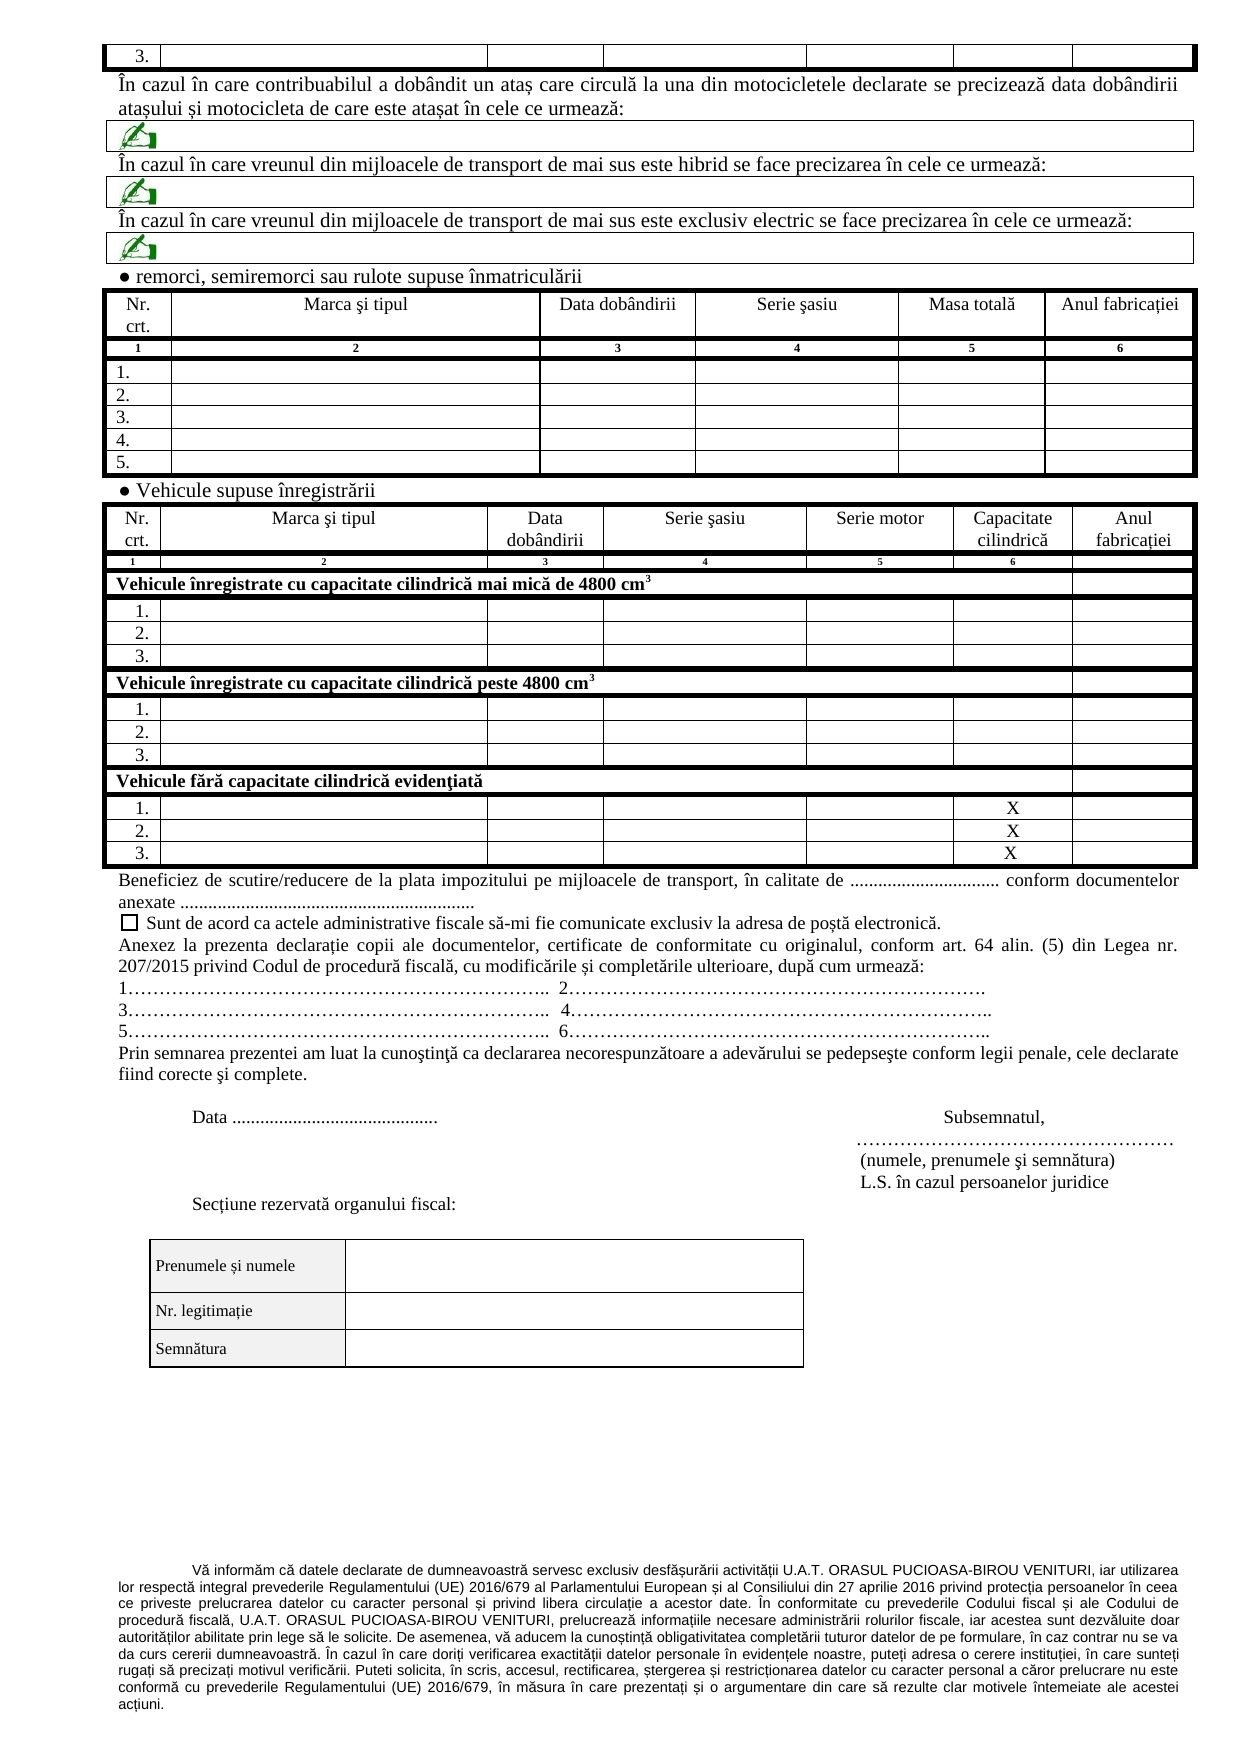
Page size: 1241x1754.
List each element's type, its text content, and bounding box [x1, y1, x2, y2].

table_header Masa totală [899, 293, 1044, 336]
table_cell [488, 600, 603, 621]
table_cell [696, 384, 898, 405]
table_cell 5 [899, 341, 1044, 356]
table_cell [954, 645, 1072, 666]
table_cell [954, 721, 1072, 742]
table_header Serie şasiu [604, 507, 806, 550]
table_cell [161, 600, 487, 621]
table_cell [488, 645, 603, 666]
text ● Vehicule supuse înregistrării [118, 478, 1181, 502]
table_cell [899, 429, 1044, 450]
table_cell X [954, 842, 1072, 864]
table_cell [161, 622, 487, 644]
table_cell 1. [107, 698, 160, 720]
table_cell Nr. legitimație [151, 1293, 345, 1329]
table_header Anul fabricației [1046, 293, 1192, 336]
table_header [107, 233, 1193, 263]
table_cell [541, 451, 695, 473]
table_cell 4 [604, 556, 806, 568]
table_cell [604, 698, 806, 720]
picture [119, 178, 157, 206]
table_cell [1046, 429, 1192, 450]
table_cell [899, 451, 1044, 473]
table_cell [1073, 573, 1192, 594]
table_cell [488, 744, 603, 765]
table_cell [807, 645, 953, 666]
table_cell [1073, 797, 1192, 819]
table_cell [161, 744, 487, 765]
table_cell [1073, 556, 1192, 568]
table_cell 5. [107, 451, 171, 473]
table_cell [807, 721, 953, 742]
table_header Nr. crt. [107, 293, 171, 336]
text În cazul în care contribuabilul a dobândit un ataș care circulă la una din motocicletele declarate se precizează data dobândirii atașului și motocicleta de care este atașat în cele ce urmează: [118, 72, 1181, 120]
table_cell [604, 645, 806, 666]
table_cell [899, 384, 1044, 405]
text În cazul în care vreunul din mijloacele de transport de mai sus este hibrid se face precizarea în cele ce urmează: [118, 152, 1181, 176]
table_cell [541, 384, 695, 405]
text Sunt de acord ca actele administrative fiscale să-mi fie comunicate exclusiv la adresa de poștă electronică. [118, 912, 1181, 934]
text ● remorci, semiremorci sau rulote supuse înmatriculării [118, 264, 1181, 288]
picture [119, 122, 157, 150]
table_header Capacitate cilindrică [954, 507, 1072, 550]
table_cell [604, 820, 806, 841]
table_cell 3. [107, 645, 160, 666]
table_header [346, 1240, 803, 1292]
table_cell [696, 361, 898, 382]
table_cell [488, 45, 603, 67]
text 3………………………………………………………….. 4………………………………………………………….. [118, 998, 1181, 1020]
table_cell [161, 698, 487, 720]
table_cell [1073, 622, 1192, 644]
table_cell [488, 622, 603, 644]
table_cell [696, 406, 898, 428]
table_cell [807, 622, 953, 644]
table_cell [1073, 45, 1192, 67]
table_cell X [954, 820, 1072, 841]
table_cell 2. [107, 820, 160, 841]
table_cell [1073, 645, 1192, 666]
text L.S. în cazul persoanelor juridice [118, 1171, 1181, 1192]
table_cell [1073, 721, 1192, 742]
table_cell 3. [107, 842, 160, 864]
table_cell 4. [107, 429, 171, 450]
text Secțiune rezervată organului fiscal: [118, 1192, 1181, 1214]
table_cell 1. [107, 797, 160, 819]
table_cell [161, 820, 487, 841]
table_cell Vehicule fără capacitate cilindrică evidenţiată [107, 770, 1072, 792]
table_cell [541, 406, 695, 428]
table_cell 2. [107, 721, 160, 742]
table_cell [899, 361, 1044, 382]
table_cell [161, 721, 487, 742]
text …………………………………………… [118, 1128, 1181, 1149]
table_cell [807, 820, 953, 841]
table_cell [1046, 384, 1192, 405]
table_cell Semnătura [151, 1330, 345, 1366]
table_cell [1046, 361, 1192, 382]
table_header Prenumele și numele [151, 1240, 345, 1292]
table_cell [807, 698, 953, 720]
table_cell [604, 797, 806, 819]
table_cell [604, 744, 806, 765]
table_cell [1046, 451, 1192, 473]
table_cell Vehicule înregistrate cu capacitate cilindrică peste 4800 cm3 [107, 672, 1072, 693]
text 1………………………………………………………….. 2…………………………………………………………. [118, 977, 1181, 998]
table_cell 1. [107, 600, 160, 621]
table_cell [346, 1293, 803, 1329]
table_cell [954, 622, 1072, 644]
table_cell [954, 600, 1072, 621]
table_header Anul fabricației [1073, 507, 1192, 550]
text Beneficiez de scutire/reducere de la plata impozitului pe mijloacele de transport, în calitate de ................................ conform documentelor anexate ............................................................... [118, 869, 1181, 912]
table_cell Vehicule înregistrate cu capacitate cilindrică mai mică de 4800 cm3 [107, 573, 1072, 594]
table_header Serie motor [807, 507, 953, 550]
table_cell 3 [488, 556, 603, 568]
table_cell 1. [107, 361, 171, 382]
table_header [107, 121, 1193, 151]
table_cell [1046, 406, 1192, 428]
table_cell [1073, 672, 1192, 693]
table_cell 2 [172, 341, 539, 356]
table_cell [807, 842, 953, 864]
table_cell [172, 361, 539, 382]
table_cell [488, 797, 603, 819]
table_cell 6 [954, 556, 1072, 568]
table_header Data dobândirii [541, 293, 695, 336]
table_cell [696, 451, 898, 473]
table_cell [488, 698, 603, 720]
table_cell [604, 842, 806, 864]
text În cazul în care vreunul din mijloacele de transport de mai sus este exclusiv electric se face precizarea în cele ce urmează: [118, 208, 1181, 232]
table_cell [161, 842, 487, 864]
table_cell [346, 1330, 803, 1366]
table_cell [172, 429, 539, 450]
table_cell [807, 744, 953, 765]
table_cell 1 [107, 556, 160, 568]
table_cell [161, 645, 487, 666]
table_cell [954, 45, 1072, 67]
table_cell [172, 406, 539, 428]
table_cell [1073, 770, 1192, 792]
table_cell [899, 406, 1044, 428]
table_cell 3. [107, 406, 171, 428]
table_cell [1073, 842, 1192, 864]
picture [119, 234, 157, 261]
table_cell 3. [107, 744, 160, 765]
table_cell [807, 600, 953, 621]
table_cell [954, 698, 1072, 720]
table_cell [541, 429, 695, 450]
table_cell [541, 361, 695, 382]
table_cell [604, 622, 806, 644]
table_header Serie şasiu [696, 293, 898, 336]
table_cell 5 [807, 556, 953, 568]
text 5………………………………………………………….. 6………………………………………………………….. [118, 1020, 1181, 1042]
table_cell 2 [161, 556, 487, 568]
table_cell [161, 45, 487, 67]
table_cell 1 [107, 341, 171, 356]
text Anexez la prezenta declarație copii ale documentelor, certificate de conformitate cu originalul, conform art. 64 alin. (5) din Legea nr. 207/2015 privind Codul de procedură fiscală, cu modificările și completările ulterioare, după cum urmează: [118, 934, 1181, 977]
text Prin semnarea prezentei am luat la cunoştinţă ca declararea necorespunzătoare a adevărului se pedepseşte conform legii penale, cele declarate fiind corecte şi complete. [118, 1042, 1181, 1085]
text (numele, prenumele şi semnătura) [118, 1149, 1181, 1171]
table_cell 6 [1046, 341, 1192, 356]
table_cell [1073, 698, 1192, 720]
table_cell [604, 45, 806, 67]
table_cell 2. [107, 384, 171, 405]
table_cell [604, 721, 806, 742]
table_cell [604, 600, 806, 621]
table_cell 2. [107, 622, 160, 644]
table_header Data dobândirii [488, 507, 603, 550]
table_cell [488, 721, 603, 742]
table_cell [172, 384, 539, 405]
table_cell 3 [541, 341, 695, 356]
table_header [107, 177, 1193, 207]
table_cell [172, 451, 539, 473]
table_cell [1073, 744, 1192, 765]
table_header Nr. crt. [107, 507, 160, 550]
table_cell [1073, 600, 1192, 621]
table_cell [954, 744, 1072, 765]
table_cell 4 [696, 341, 898, 356]
table_cell [1073, 820, 1192, 841]
table_cell [488, 820, 603, 841]
table_cell [488, 842, 603, 864]
table_cell [161, 797, 487, 819]
table_cell X [954, 797, 1072, 819]
table_cell [807, 45, 953, 67]
text Vă informăm că datele declarate de dumneavoastră servesc exclusiv desfășurării activității U.A.T. ORASUL PUCIOASA-BIROU VENITURI, iar utilizarea lor respectă integral prevederile Regulamentului (UE) 2016/679 al Parlamentului European și al Consiliului din 27 aprilie 2016 privind protecția persoanelor în ceea ce priveste prelucrarea datelor cu caracter personal și privind libera circulație a acestor date. În conformitate cu prevederile Codului fiscal și ale Codului de procedură fiscală, U.A.T. ORASUL PUCIOASA-BIROU VENITURI, prelucrează informațiile necesare administrării rolurilor fiscale, iar acestea sunt dezvăluite doar autorităților abilitate prin lege să le solicite. De asemenea, vă aducem la cunoștință obligativitatea completării tuturor datelor de pe formulare, în caz contrar nu se va da curs cererii dumneavoastră. În cazul în care doriți verificarea exactității datelor personale în evidențele noastre, puteți adresa o cerere instituției, în care sunteți rugați să precizați motivul verificării. Puteti solicita, în scris, accesul, rectificarea, ștergerea și restricționarea datelor cu caracter personal a căror prelucrare nu este conformă cu prevederile Regulamentului (UE) 2016/679, în măsura în care prezentați și o argumentare din care să rezulte clar motivele întemeiate ale acestei acțiuni. [118, 1561, 1181, 1712]
table_header Marca şi tipul [161, 507, 487, 550]
text Data ............................................ Subsemnatul, [118, 1106, 1181, 1128]
table_cell [696, 429, 898, 450]
table_cell 3. [107, 45, 160, 67]
table_header Marca şi tipul [172, 293, 539, 336]
table_cell [807, 797, 953, 819]
